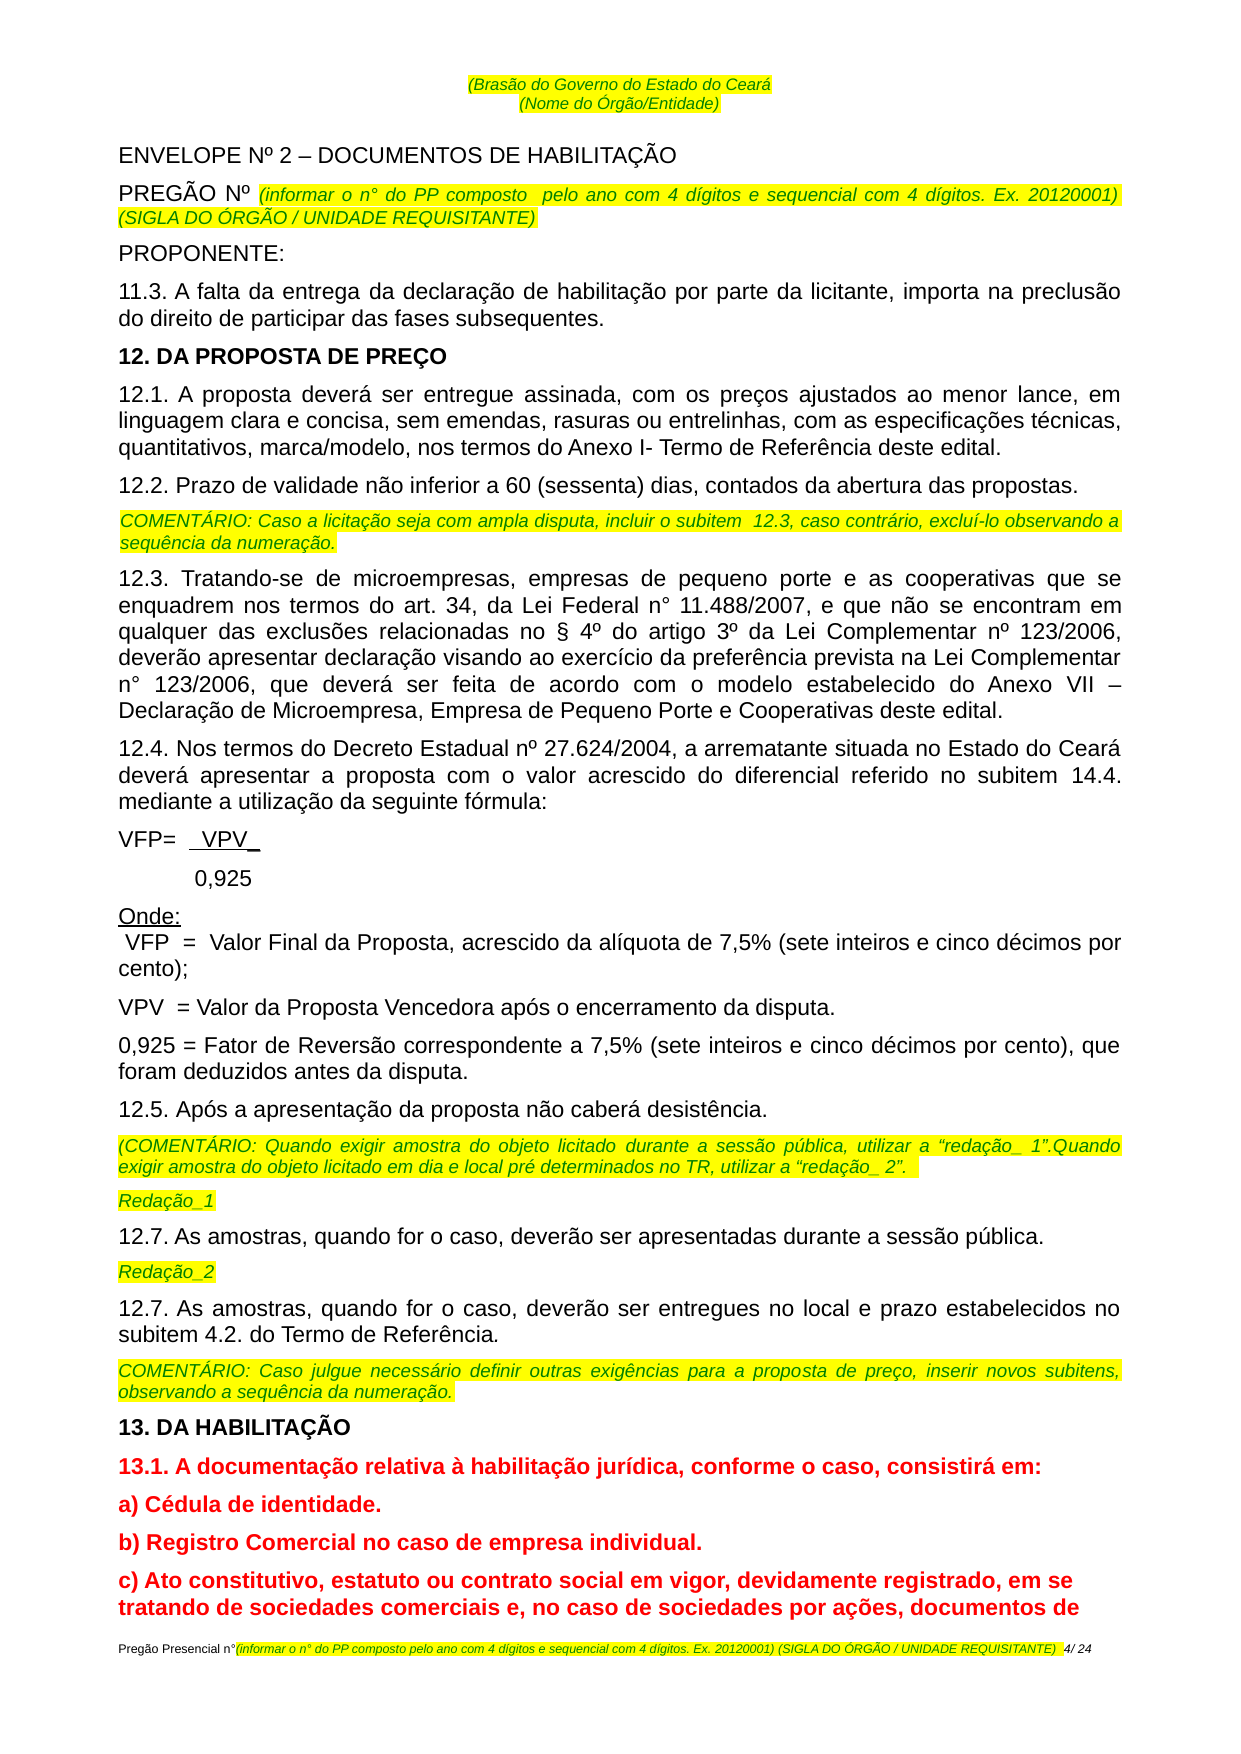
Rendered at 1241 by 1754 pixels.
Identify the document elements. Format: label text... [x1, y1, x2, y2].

text b) Registro Comercial no caso de empresa individual. [118, 1529, 1122, 1555]
text 11.3. A falta da entrega da declaração de habilitação por parte da licitante, importa na preclusão do direito de participar das fases subsequentes. [118, 278, 1122, 331]
text Redação_1 [118, 1190, 1122, 1211]
text COMENTÁRIO: Caso a licitação seja com ampla disputa, incluir o subitem 12.3, caso contrário, excluí-lo observando a sequência da numeração. [120, 510, 1122, 553]
text PREGÃO Nº (informar o n° do PP composto pelo ano com 4 dígitos e sequencial com 4 dígitos. Ex. 20120001) (SIGLA DO ÓRGÃO / UNIDADE REQUISITANTE) [118, 180, 1122, 228]
text 13. DA HABILITAÇÃO [118, 1414, 1122, 1441]
text ENVELOPE Nº 2 – DOCUMENTOS DE HABILITAÇÃO [118, 142, 1122, 168]
text 12.5. Após a apresentação da proposta não caberá desistência. [118, 1096, 1122, 1123]
text VPV = Valor da Proposta Vencedora após o encerramento da disputa. [118, 994, 1122, 1020]
text 12.7. As amostras, quando for o caso, deverão ser entregues no local e prazo estabelecidos no subitem 4.2. do Termo de Referência. [118, 1295, 1122, 1347]
text 12.1. A proposta deverá ser entregue assinada, com os preços ajustados ao menor lance, em linguagem clara e concisa, sem emendas, rasuras ou entrelinhas, com as especificações técnicas, quantitativos, marca/modelo, nos termos do Anexo I- Termo de Referência deste edital. [118, 381, 1122, 460]
text 12.2. Prazo de validade não inferior a 60 (sessenta) dias, contados da abertura das propostas. [118, 472, 1122, 498]
text VFP= VPV_ [118, 826, 1122, 853]
text 12. DA PROPOSTA DE PREÇO [118, 343, 1122, 369]
text 0,925 [118, 864, 1122, 891]
text 0,925 = Fator de Reversão correspondente a 7,5% (sete inteiros e cinco décimos por cento), que foram deduzidos antes da disputa. [118, 1032, 1122, 1084]
text PROPONENTE: [118, 240, 1122, 266]
text 12.3. Tratando-se de microempresas, empresas de pequeno porte e as cooperativas que se enquadrem nos termos do art. 34, da Lei Federal n° 11.488/2007, e que não se encontram em qualquer das exclusões relacionadas no § 4º do artigo 3º da Lei Complementar nº 123/2006, deverão apresentar declaração visando ao exercício da preferência prevista na Lei Complementar n° 123/2006, que deverá ser feita de acordo com o modelo estabelecido do Anexo VII – Declaração de Microempresa, Empresa de Pequeno Porte e Cooperativas deste edital. [118, 565, 1122, 723]
text c) Ato constitutivo, estatuto ou contrato social em vigor, devidamente registrado, em se tratando de sociedades comerciais e, no caso de sociedades por ações, documentos de [118, 1567, 1122, 1620]
text COMENTÁRIO: Caso julgue necessário definir outras exigências para a proposta de preço, inserir novos subitens, observando a sequência da numeração. [118, 1359, 1122, 1402]
text 12.4. Nos termos do Decreto Estadual nº 27.624/2004, a arrematante situada no Estado do Ceará deverá apresentar a proposta com o valor acrescido do diferencial referido no subitem 14.4. mediante a utilização da seguinte fórmula: [118, 735, 1122, 814]
text Redação_2 [118, 1261, 1122, 1283]
text a) Cédula de identidade. [118, 1491, 1122, 1517]
text 12.7. As amostras, quando for o caso, deverão ser apresentadas durante a sessão pública. [118, 1223, 1122, 1249]
text (COMENTÁRIO: Quando exigir amostra do objeto licitado durante a sessão pública, utilizar a “redação_ 1”.Quando exigir amostra do objeto licitado em dia e local pré determinados no TR, utilizar a “redação_ 2”. [118, 1135, 1122, 1178]
text 13.1. A documentação relativa à habilitação jurídica, conforme o caso, consistirá em: [118, 1453, 1122, 1479]
text Onde: VFP = Valor Final da Proposta, acrescido da alíquota de 7,5% (sete inteiros e cinco décimos por cento); [118, 903, 1122, 982]
